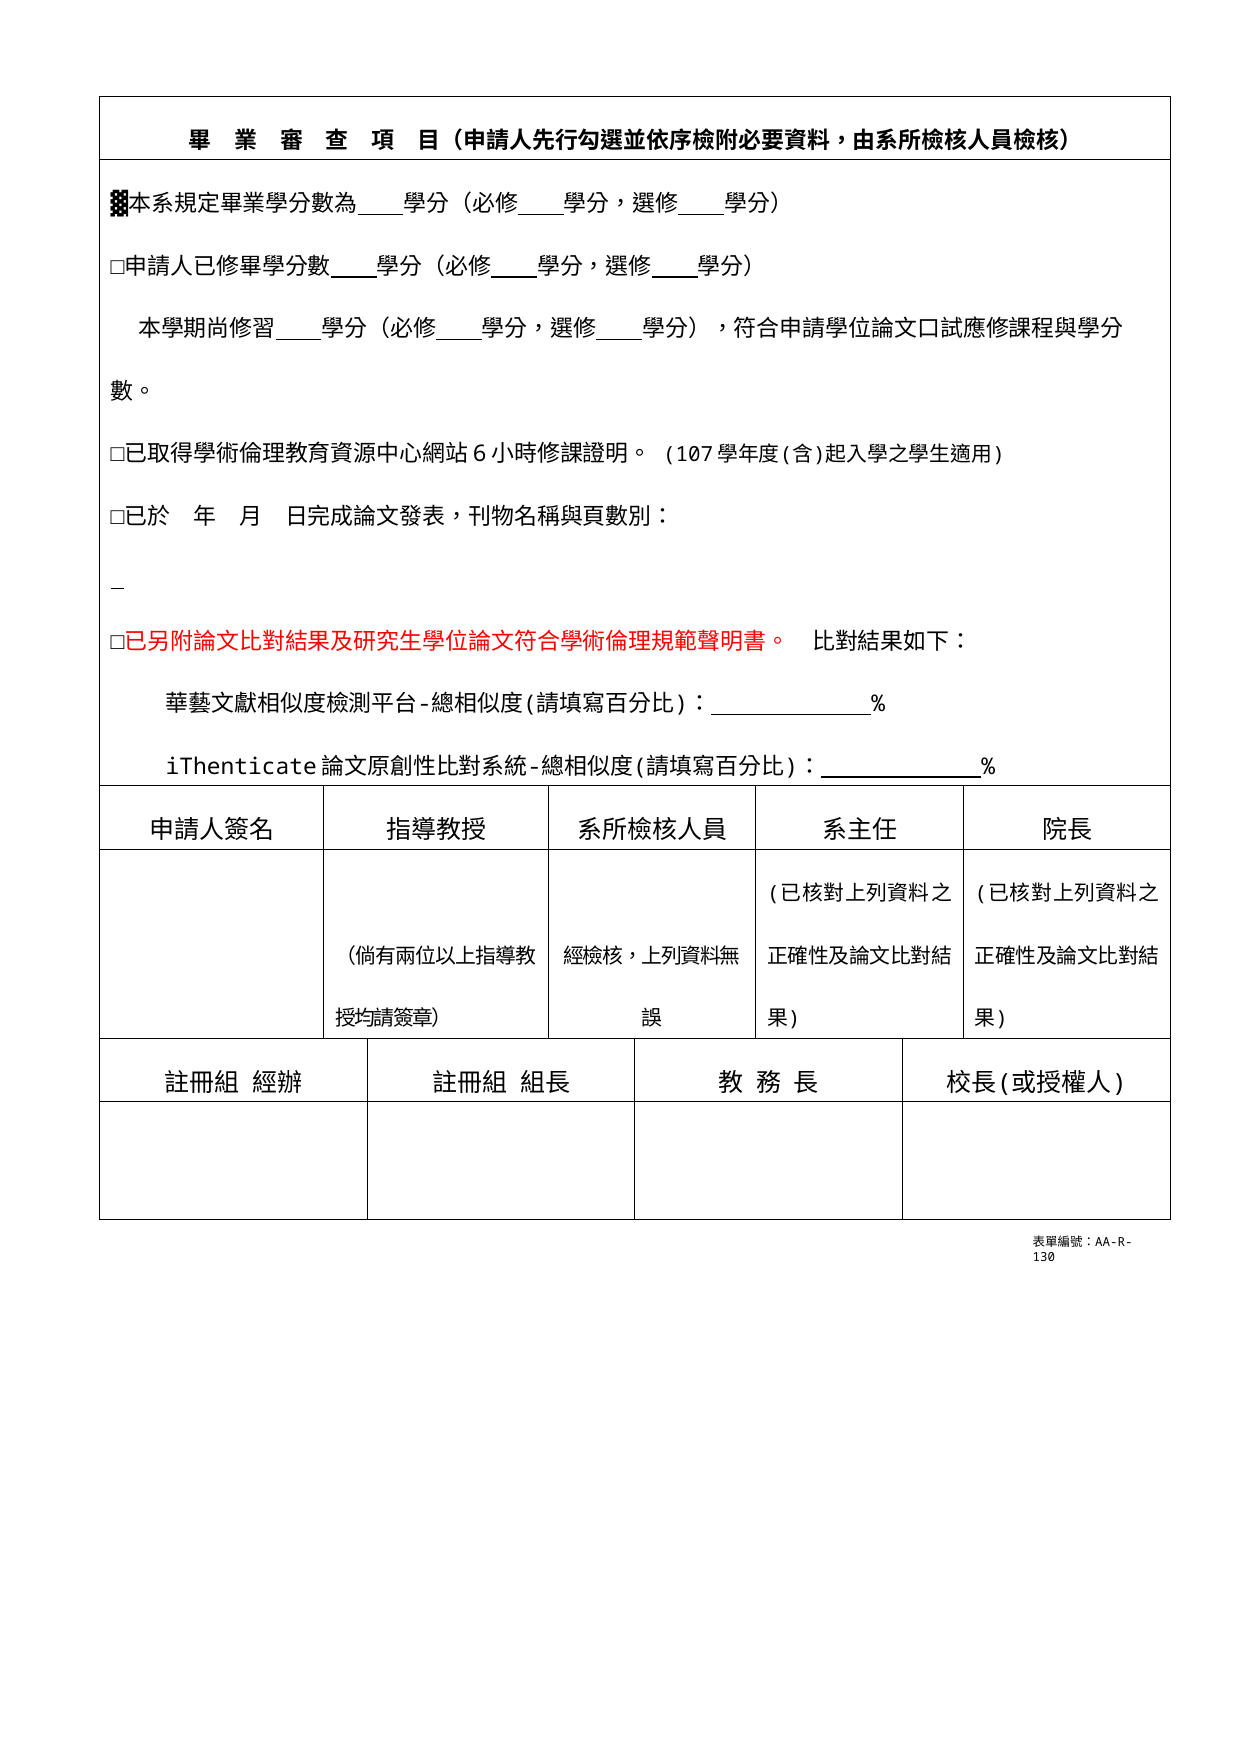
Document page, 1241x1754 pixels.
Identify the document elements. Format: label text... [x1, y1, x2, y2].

table_cell [903, 1102, 1170, 1219]
table_cell 指導教授 [324, 786, 548, 849]
table_cell (已核對上列資料之正確性及論文比對結果) [756, 850, 963, 1037]
table_cell (已核對上列資料之正確性及論文比對結果) [964, 850, 1170, 1037]
table_cell 系主任 [756, 786, 963, 849]
table_cell 經檢核，上列資料無誤 [549, 850, 755, 1037]
table_cell 申請人簽名 [100, 786, 323, 849]
table_cell 院長 [964, 786, 1170, 849]
table_cell 校長(或授權人) [903, 1039, 1170, 1101]
table_cell 教 務 長 [635, 1039, 902, 1101]
table_cell （倘有兩位以上指導教授均請簽章） [324, 850, 548, 1037]
table_cell 註冊組 組長 [368, 1039, 634, 1101]
table_cell [635, 1102, 902, 1219]
table_header 畢 業 審 查 項 目（申請人先行勾選並依序檢附必要資料，由系所檢核人員檢核） [100, 97, 1170, 159]
table_cell [100, 850, 323, 1037]
text 表單編號：AA-R-130 [1032, 1235, 1152, 1264]
table_cell [100, 1102, 367, 1219]
table_cell 註冊組 經辦 [100, 1039, 367, 1101]
table_cell ▓本系規定畢業學分數為 學分（必修 學分，選修 學分） □申請人已修畢學分數 學分（必修 學分，選修 學分） 本學期尚修習 學分（必修 學分，選修 學分），符合申請學位論文口試應修課程與學分數。 □已取得學術倫理教育資源中心網站6小時修課證明。 (107學年度(含)起入學之學生適用) □已於 年 月 日完成論文發表，刊物名稱與頁數別： □已另附論文比對結果及研究生學位論文符合學術倫理規範聲明書。 比對結果如下： 華藝文獻相似度檢測平台-總相似度(請填寫百分比)： % iThenticate論文原創性比對系統-總相似度(請填寫百分比)： % [100, 160, 1170, 785]
table_cell [368, 1102, 634, 1219]
table_cell 系所檢核人員 [549, 786, 755, 849]
